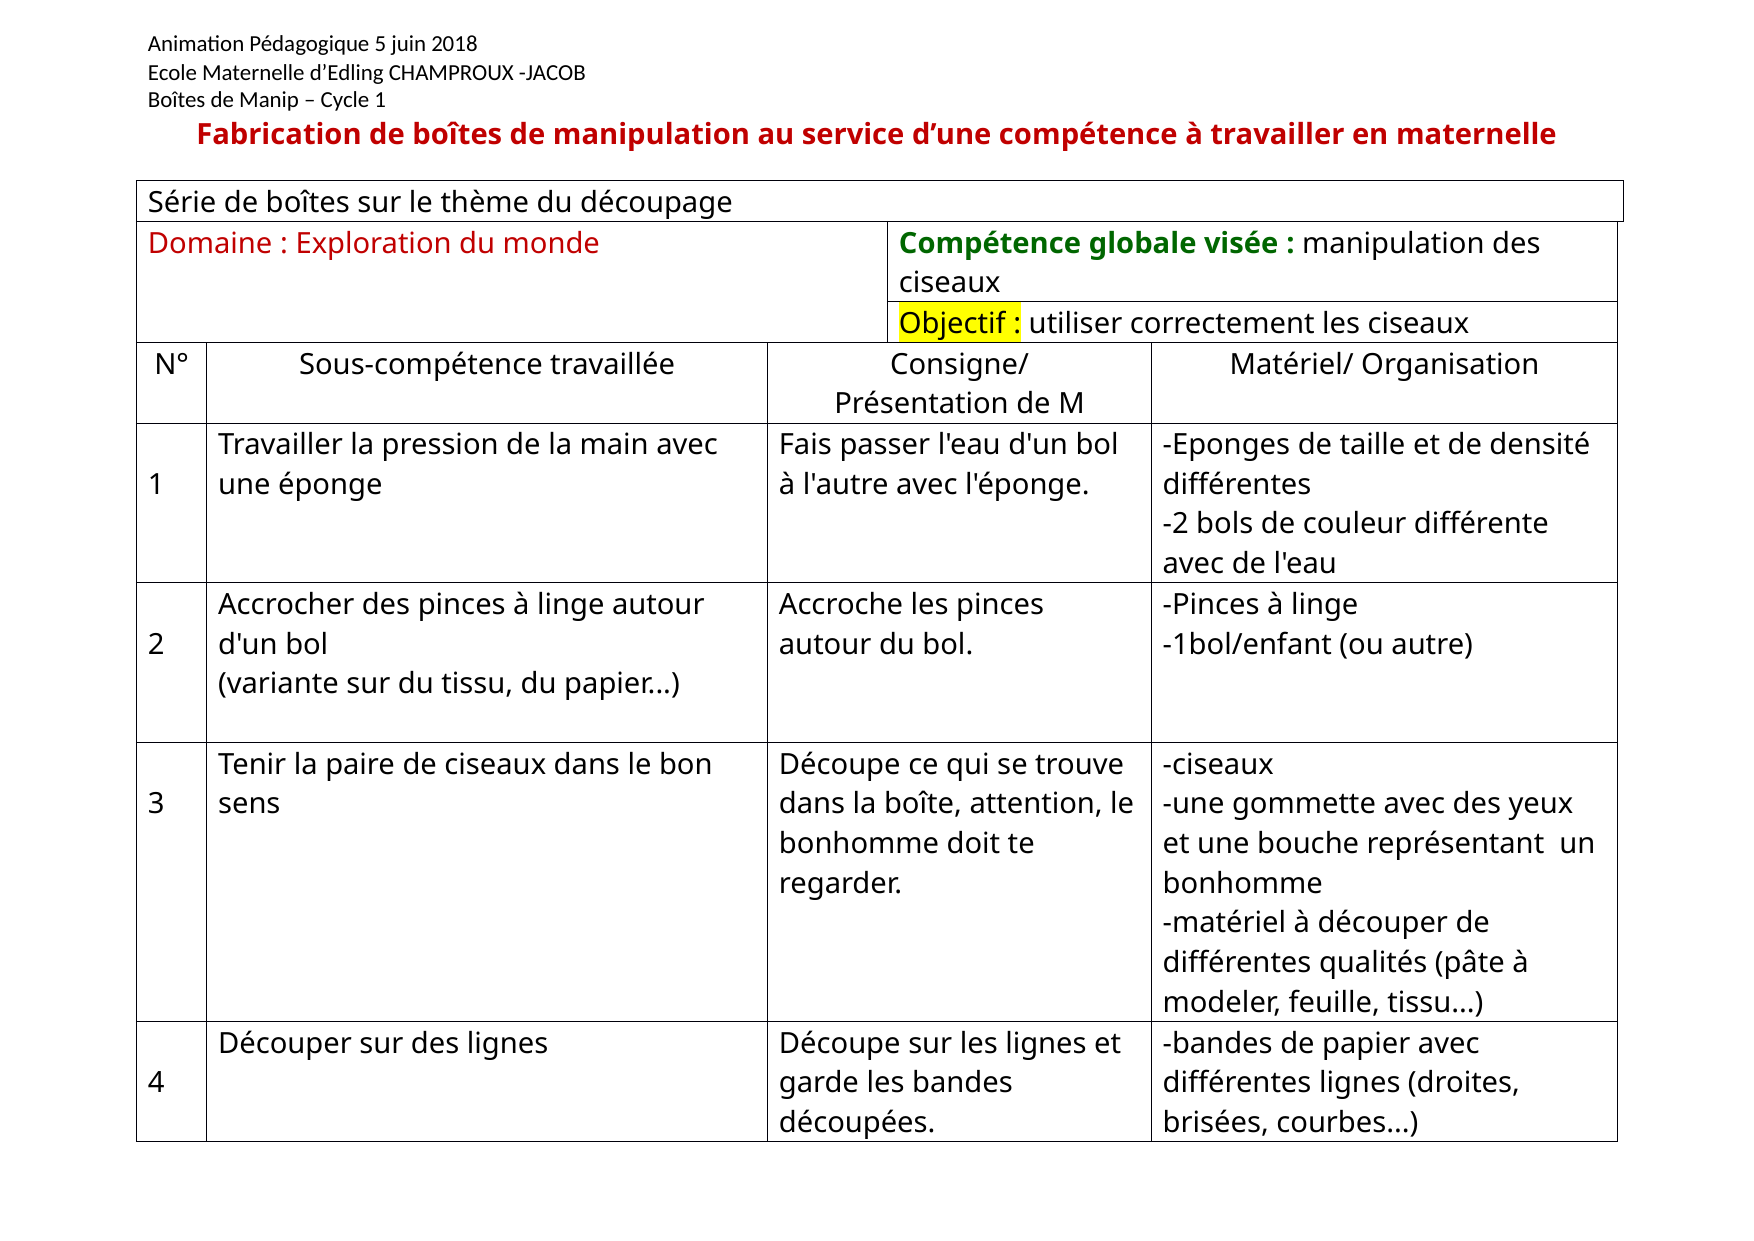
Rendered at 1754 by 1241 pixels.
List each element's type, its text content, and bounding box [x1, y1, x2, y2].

table_cell Découpe ce qui se trouve dans la boîte, attention, le bonhomme doit te regarder. [768, 743, 1151, 1021]
table_cell [1618, 423, 1624, 582]
table_cell Consigne/ Présentation de M [768, 343, 1151, 422]
table_cell Fais passer l'eau d'un bol à l'autre avec l'éponge. [768, 424, 1151, 582]
table_cell Sous-compétence travaillée [207, 343, 767, 422]
table_cell [1618, 301, 1624, 342]
table_cell 4 [137, 1022, 206, 1141]
table_cell -Pinces à linge -1bol/enfant (ou autre) [1152, 583, 1617, 742]
table_cell Tenir la paire de ciseaux dans le bon sens [207, 743, 767, 1021]
table_cell Matériel/ Organisation [1152, 343, 1617, 422]
table_cell Découpe sur les lignes et garde les bandes découpées. [768, 1022, 1151, 1141]
table_cell Accrocher des pinces à linge autour d'un bol (variante sur du tissu, du papier...) [207, 583, 767, 742]
table_header Série de boîtes sur le thème du découpage [137, 181, 1623, 221]
table_cell Travailler la pression de la main avec une éponge [207, 424, 767, 582]
table_cell N° [137, 343, 206, 422]
table_cell Domaine : Exploration du monde [137, 222, 887, 342]
table_cell 3 [137, 743, 206, 1021]
text Fabrication de boîtes de manipulation au service d’une compétence à travailler en maternelle [148, 114, 1606, 153]
table_cell Accroche les pinces autour du bol. [768, 583, 1151, 742]
table_cell -bandes de papier avec différentes lignes (droites, brisées, courbes...) [1152, 1022, 1617, 1141]
table_cell 1 [137, 424, 206, 582]
table_cell -Eponges de taille et de densité différentes -2 bols de couleur différente avec de l'eau [1152, 424, 1617, 582]
table_cell Objectif : utiliser correctement les ciseaux [888, 302, 1617, 342]
table_cell 2 [137, 583, 206, 742]
table_cell -ciseaux -une gommette avec des yeux et une bouche représentant un bonhomme -matériel à découper de différentes qualités (pâte à modeler, feuille, tissu...) [1152, 743, 1617, 1021]
table_cell [1618, 342, 1624, 422]
table_cell [1618, 582, 1624, 742]
table_cell Compétence globale visée : manipulation des ciseaux [888, 222, 1617, 301]
table_cell [1618, 742, 1624, 1021]
table_cell Découper sur des lignes [207, 1022, 767, 1141]
table_cell [1618, 222, 1624, 301]
table_cell [1618, 1021, 1624, 1141]
